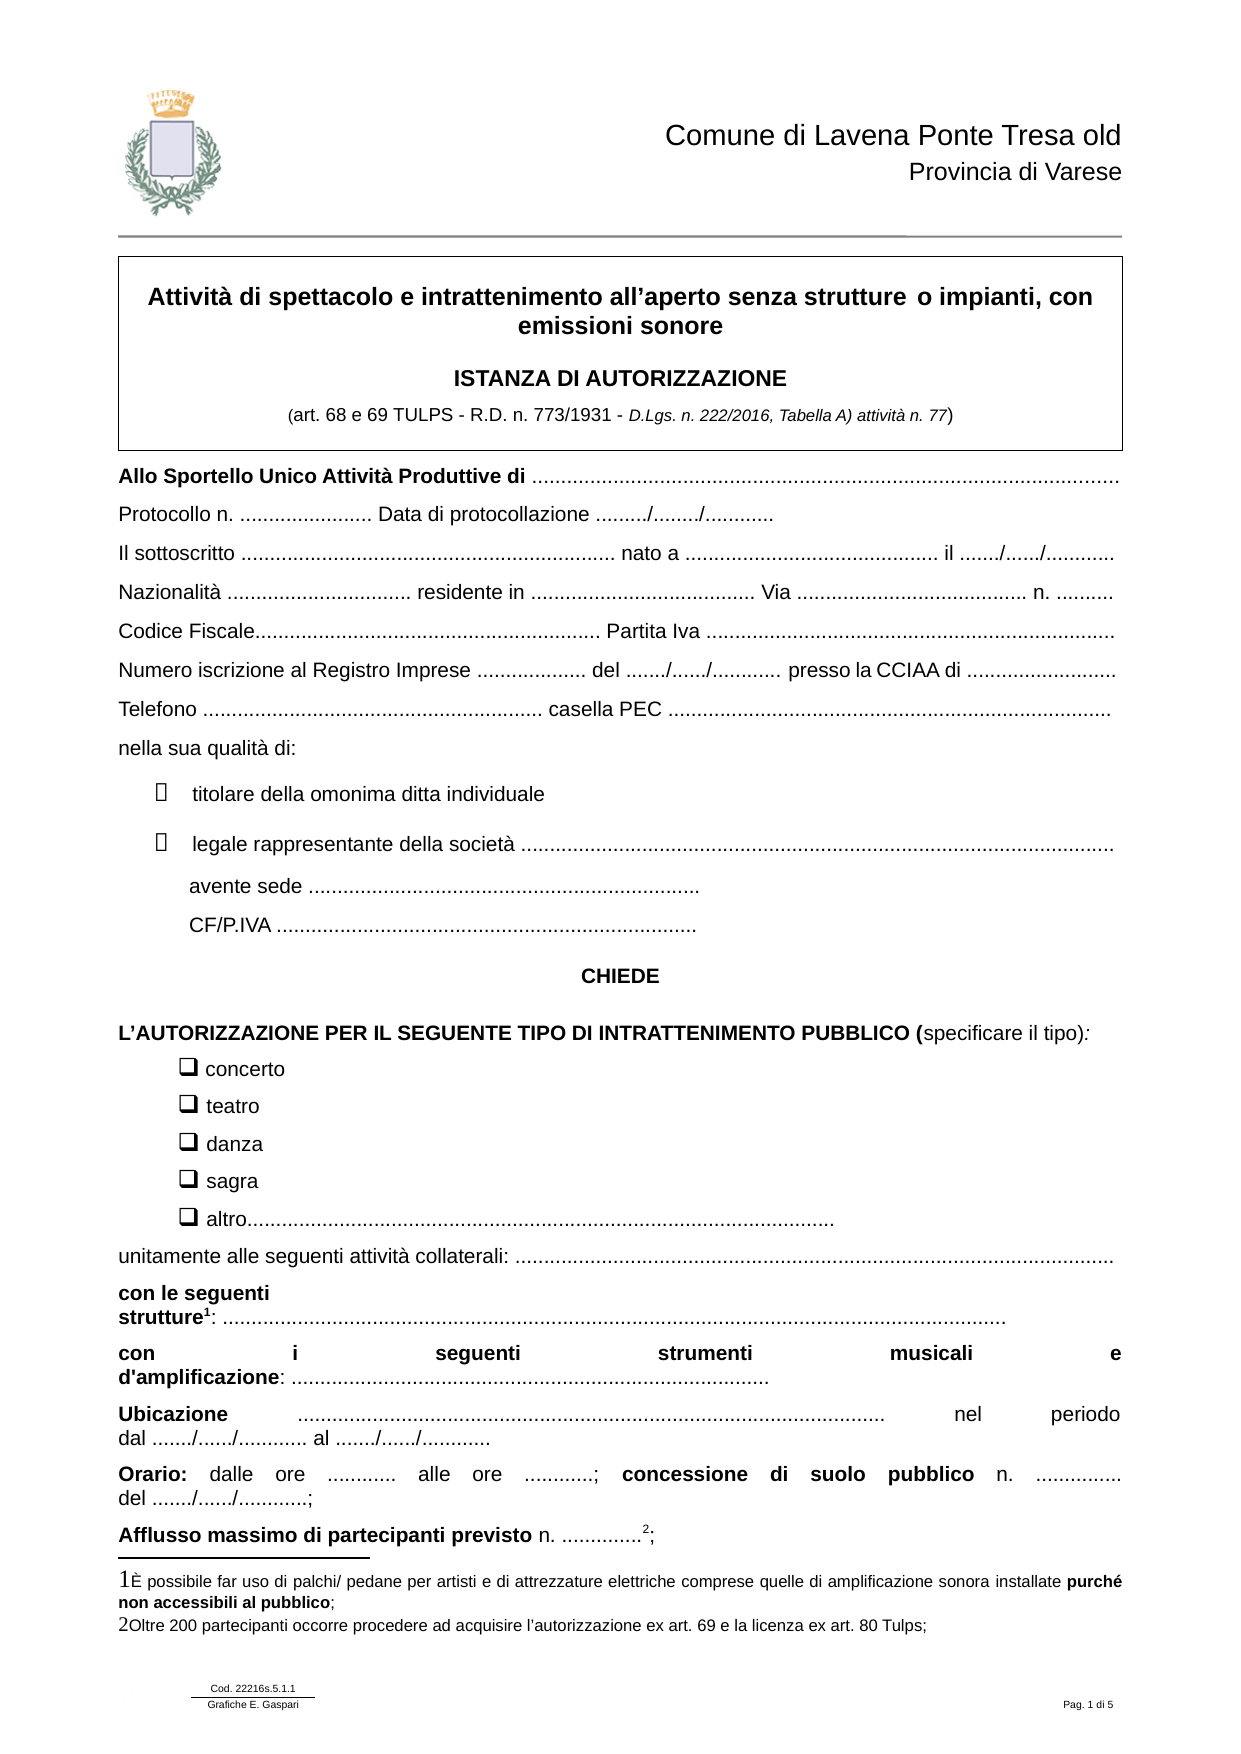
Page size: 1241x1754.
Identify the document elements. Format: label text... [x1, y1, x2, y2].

text avente sede .................................................................... [189, 874, 1122, 898]
text Orario: dalle ore ............ alle ore ............; concessione di suolo pubblico n. ............... del ......./....../............; [118, 1462, 1122, 1510]
text L’AUTORIZZAZIONE PER IL SEGUENTE TIPO DI INTRATTENIMENTO PUBBLICO (specificare il tipo): [118, 1020, 1122, 1044]
text Telefono ........................................................... casella PEC ............................................................................. [118, 697, 1122, 721]
text È possibile far uso di palchi/ pedane per artisti e di attrezzature elettriche comprese quelle di amplificazione sonora installate purché non accessibili al pubblico; [118, 1564, 1122, 1612]
text  teatro [177, 1094, 1122, 1119]
picture [122, 87, 224, 219]
text Protocollo n. ....................... Data di protocollazione ........./......../............ [118, 502, 1122, 526]
text unitamente alle seguenti attività collaterali: ........................................................................................................ [118, 1244, 1122, 1268]
text nella sua qualità di: [118, 735, 1122, 759]
text Oltre 200 partecipanti occorre procedere ad acquisire l’autorizzazione ex art. 69 e la licenza ex art. 80 Tulps; [118, 1612, 1122, 1636]
text  danza [177, 1132, 1122, 1157]
text Allo Sportello Unico Attività Produttive di [118, 463, 1122, 487]
text con i seguenti strumenti musicali e d'amplificazione: ................................................................................... [118, 1341, 1122, 1389]
text Afflusso massimo di partecipanti previsto n. ..............; [118, 1522, 1122, 1546]
text  concerto [177, 1057, 1122, 1082]
text con le seguenti strutture: ........................................................................................................................................ [118, 1281, 1122, 1329]
table_header Attività di spettacolo e intrattenimento all’aperto senza strutture o impianti, con emissioni sonore ISTANZA DI AUTORIZZAZIONE (art. 68 e 69 TULPS - R.D. n. 773/1931 - D.Lgs. n. 222/2016, Tabella A) attività n. 77) [119, 257, 1122, 450]
text Codice Fiscale............................................................ Partita Iva ....................................................................... [118, 619, 1122, 643]
text CF/P.IVA ......................................................................... [189, 913, 1122, 937]
text  sagra [177, 1169, 1122, 1194]
text CHIEDE [118, 964, 1122, 988]
text  titolare della omonima ditta individuale [153, 774, 1122, 808]
text  legale rappresentante della società ....................................................................................................... [153, 824, 1122, 858]
text Comune di Lavena Ponte Tresa old [224, 118, 1122, 152]
text  altro...................................................................................................... [177, 1207, 1122, 1232]
text Provincia di Varese [224, 157, 1122, 185]
text Numero iscrizione al Registro Imprese ................... del ......./....../............ presso la CCIAA di .......................... [118, 658, 1122, 682]
text Ubicazione ...................................................................................................... nel periodo dal ......./....../............ al ......./....../............ [118, 1402, 1122, 1449]
text Il sottoscritto ................................................................. nato a ............................................ il ......./....../............ [118, 541, 1122, 565]
text Nazionalità ................................ residente in ....................................... Via ........................................ n. .......... [118, 580, 1122, 604]
